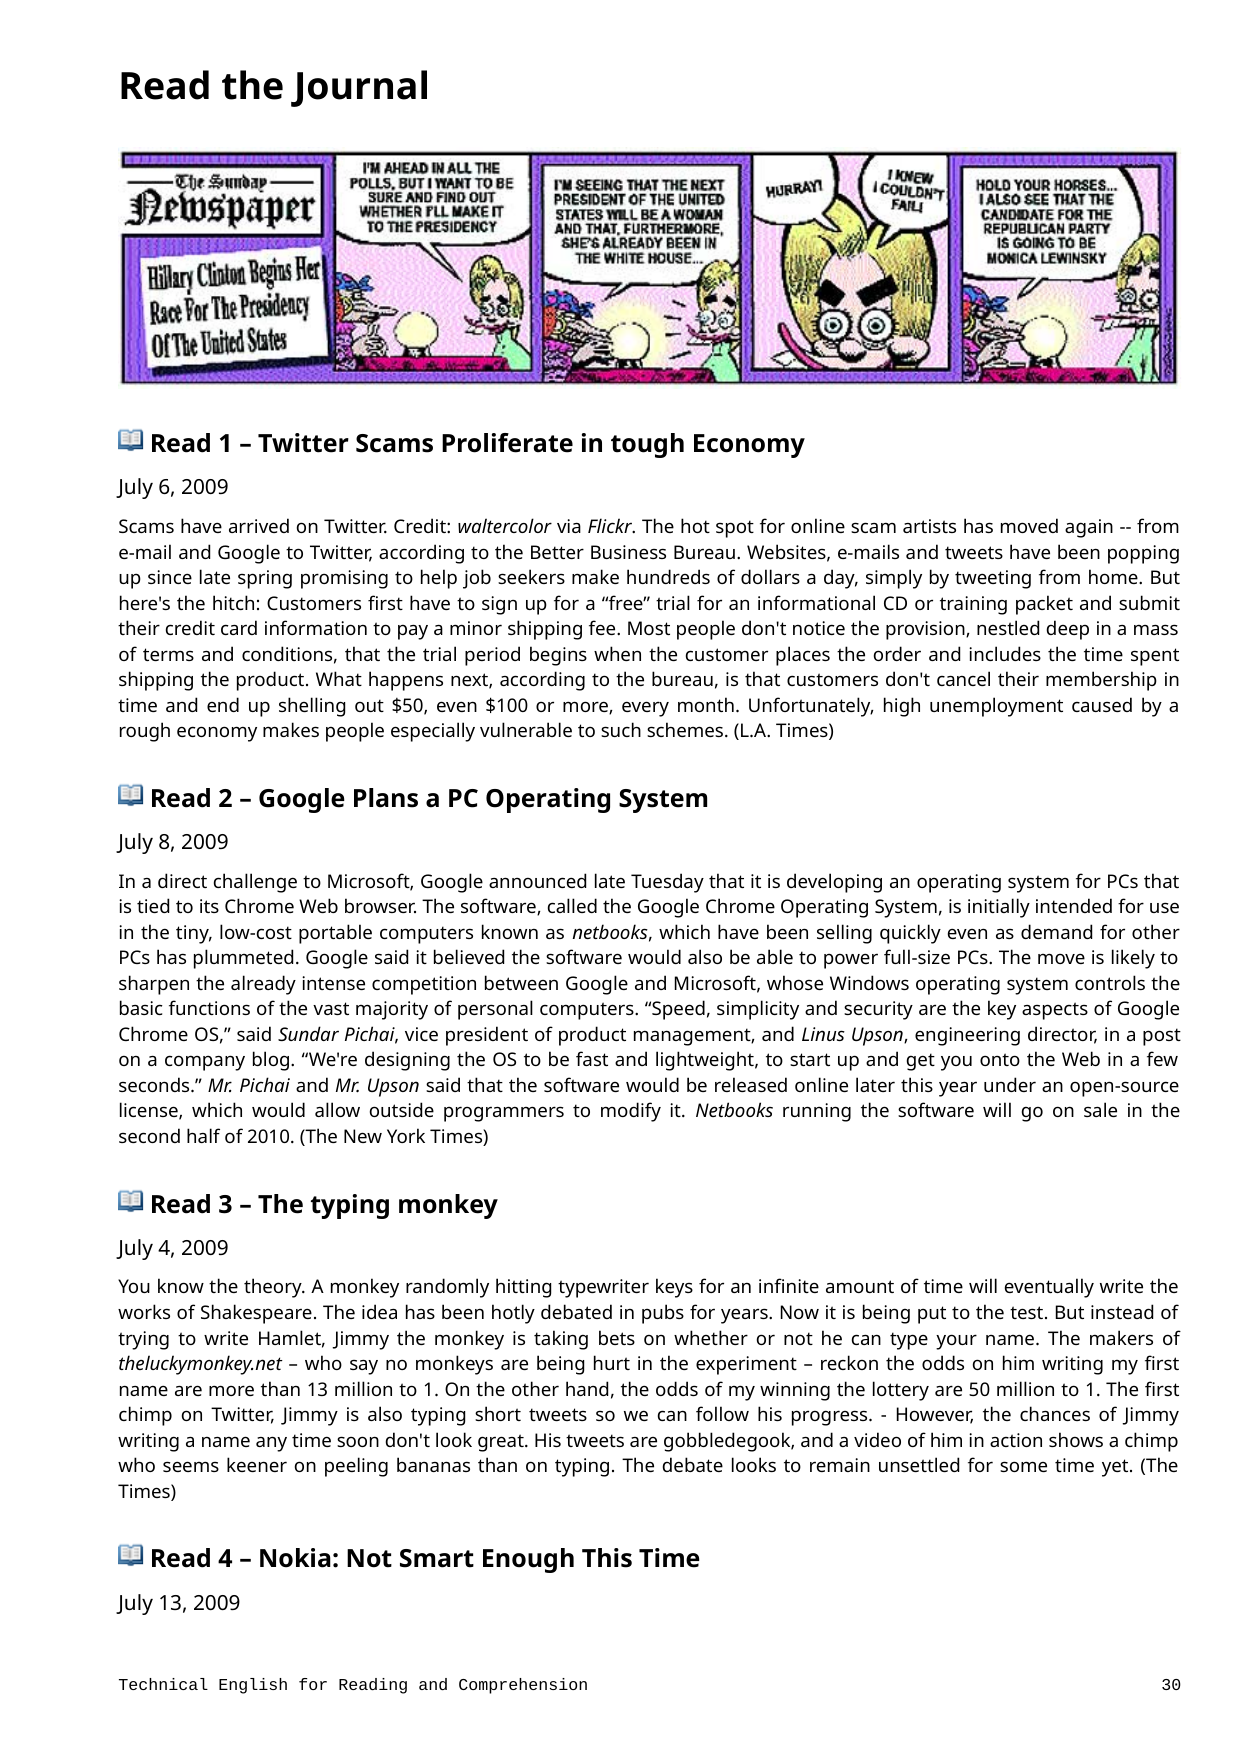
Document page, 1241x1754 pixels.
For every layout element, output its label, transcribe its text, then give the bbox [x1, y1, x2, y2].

subtitle Read the Journal [118, 59, 1181, 110]
text Scams have arrived on Twitter. Credit: waltercolor via Flickr. The hot spot for online scam artists has moved again -- from e-mail and Google to Twitter, according to the Better Business Bureau. Websites, e-mails and tweets have been popping up since late spring promising to help job seekers make hundreds of dollars a day, simply by tweeting from home. But here's the hitch: Customers first have to sign up for a “free” trial for an informational CD or training packet and submit their credit card information to pay a minor shipping fee. Most people don't notice the provision, nestled deep in a mass of terms and conditions, that the trial period begins when the customer places the order and includes the time spent shipping the product. What happens next, according to the bureau, is that customers don't cancel their membership in time and end up shelling out $50, even $100 or more, every month. Unfortunately, high unemployment caused by a rough economy makes people especially vulnerable to such schemes. (L.A. Times) [118, 513, 1181, 743]
subtitle Read 1 – Twitter Scams Proliferate in tough Economy [118, 426, 1181, 460]
picture [118, 1188, 144, 1214]
subtitle Read 2 – Google Plans a PC Operating System [118, 781, 1181, 815]
text July 8, 2009 [118, 827, 1181, 856]
picture [118, 1542, 144, 1568]
subtitle Read 4 – Nokia: Not Smart Enough This Time [118, 1541, 1181, 1575]
text In a direct challenge to Microsoft, Google announced late Tuesday that it is developing an operating system for PCs that is tied to its Chrome Web browser. The software, called the Google Chrome Operating System, is initially intended for use in the tiny, low-cost portable computers known as netbooks, which have been selling quickly even as demand for other PCs has plummeted. Google said it believed the software would also be able to power full-size PCs. The move is likely to sharpen the already intense competition between Google and Microsoft, whose Windows operating system controls the basic functions of the vast majority of personal computers. “Speed, simplicity and security are the key aspects of Google Chrome OS,” said Sundar Pichai, vice president of product management, and Linus Upson, engineering director, in a post on a company blog. “We're designing the OS to be fast and lightweight, to start up and get you onto the Web in a few seconds.” Mr. Pichai and Mr. Upson said that the software would be released online later this year under an open-source license, which would allow outside programmers to modify it. Netbooks running the software will go on sale in the second half of 2010. (The New York Times) [118, 868, 1181, 1149]
text July 13, 2009 [118, 1588, 1181, 1616]
text July 4, 2009 [118, 1233, 1181, 1261]
picture [118, 427, 144, 453]
picture [118, 147, 1182, 389]
text July 6, 2009 [118, 472, 1181, 501]
text You know the theory. A monkey randomly hitting typewriter keys for an infinite amount of time will eventually write the works of Shakespeare. The idea has been hotly debated in pubs for years. Now it is being put to the test. But instead of trying to write Hamlet, Jimmy the monkey is taking bets on whether or not he can type your name. The makers of theluckymonkey.net – who say no monkeys are being hurt in the experiment – reckon the odds on him writing my first name are more than 13 million to 1. On the other hand, the odds of my winning the lottery are 50 million to 1. The first chimp on Twitter, Jimmy is also typing short tweets so we can follow his progress. - However, the chances of Jimmy writing a name any time soon don't look great. His tweets are gobbledegook, and a video of him in action shows a chimp who seems keener on peeling bananas than on typing. The debate looks to remain unsettled for some time yet. (The Times) [118, 1274, 1181, 1503]
subtitle Read 3 – The typing monkey [118, 1186, 1181, 1220]
picture [118, 782, 144, 808]
